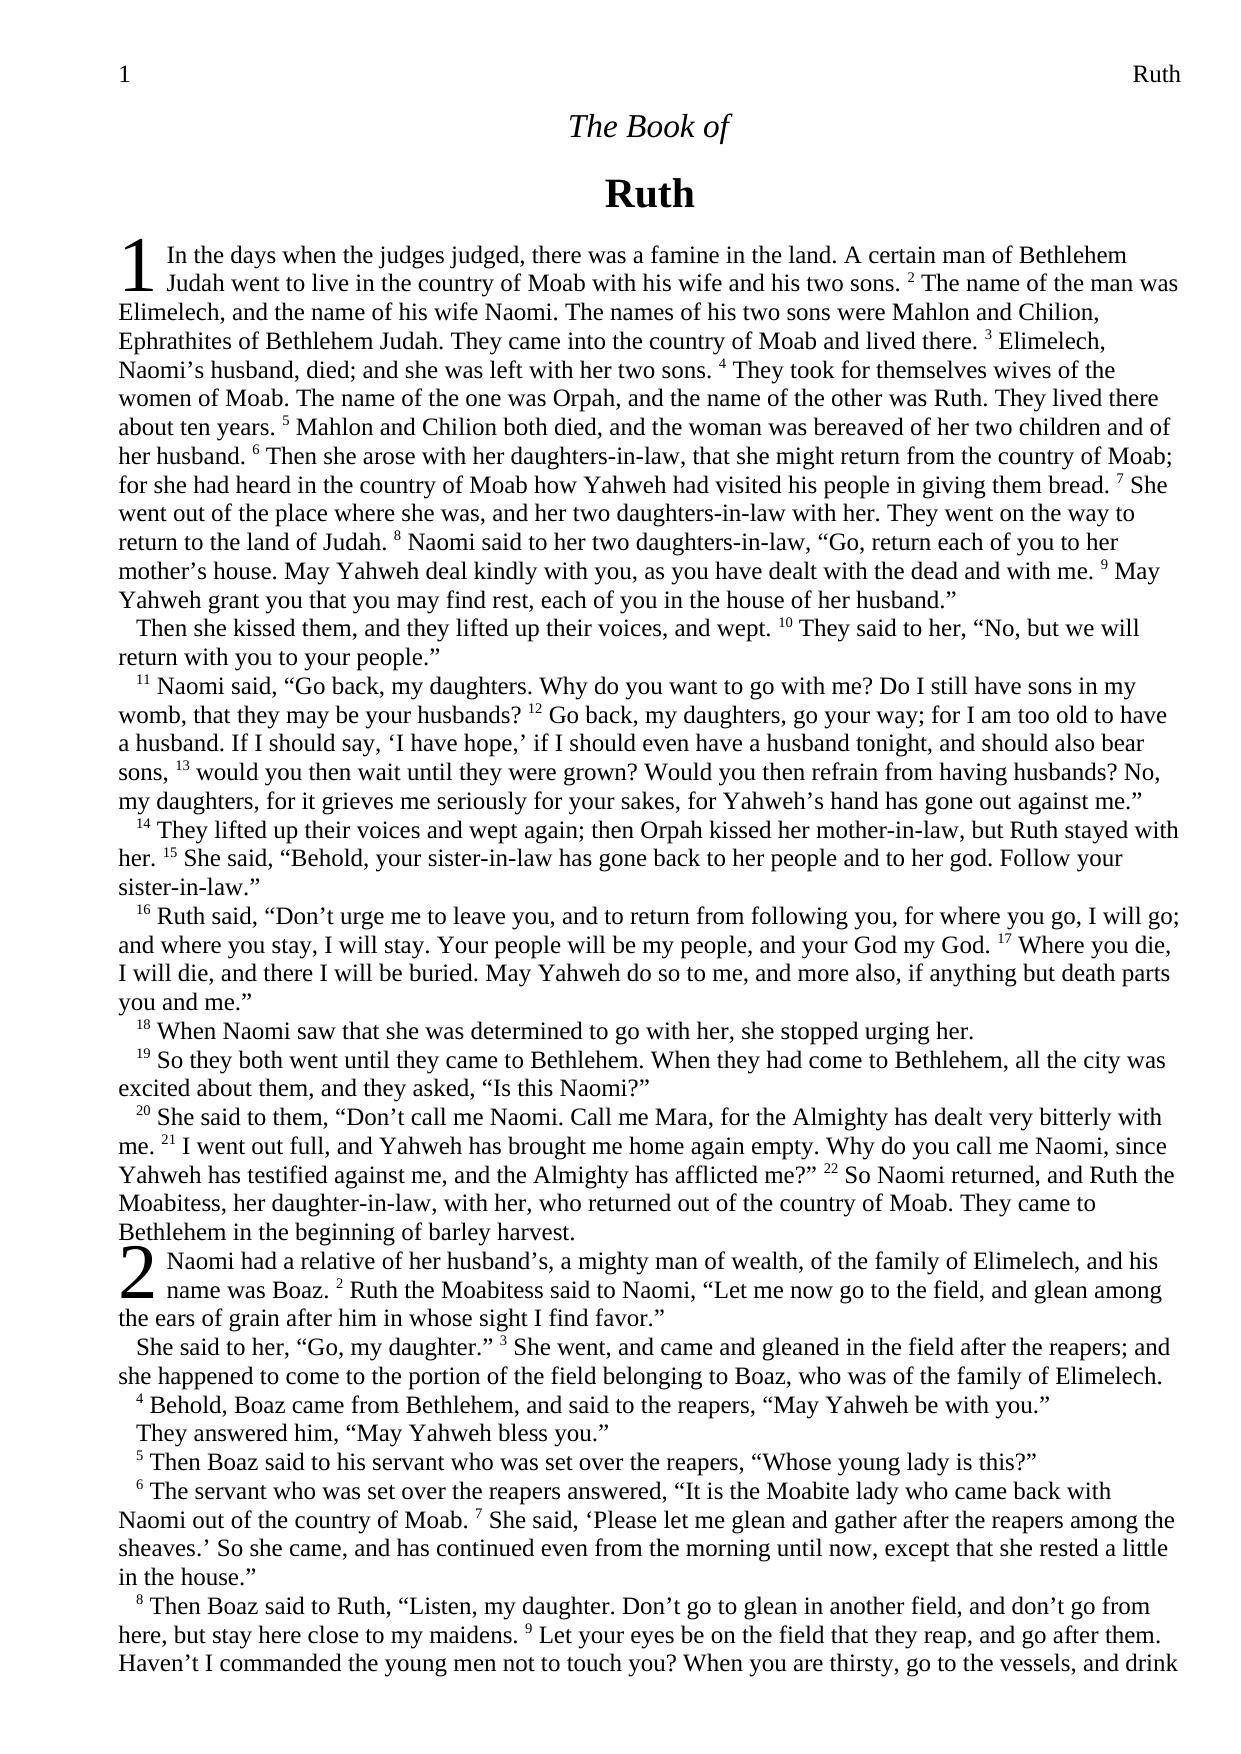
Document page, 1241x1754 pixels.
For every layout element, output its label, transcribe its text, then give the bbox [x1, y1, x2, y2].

text She said to her, “Go, my daughter.” 3 She went, and came and gleaned in the field after the reapers; and she happened to come to the portion of the field belonging to Boaz, who was of the family of Elimelech. [118, 1332, 1181, 1390]
text Then she kissed them, and they lifted up their voices, and wept. 10 They said to her, “No, but we will return with you to your people.” [118, 613, 1181, 671]
text 8 Then Boaz said to Ruth, “Listen, my daughter. Don’t go to glean in another field, and don’t go from here, but stay here close to my maidens. 9 Let your eyes be on the field that they reap, and go after them. Haven’t I commanded the young men not to touch you? When you are thirsty, go to the vessels, and drink [118, 1591, 1181, 1677]
text 2Naomi had a relative of her husband’s, a mighty man of wealth, of the family of Elimelech, and his name was Boaz. 2 Ruth the Moabitess said to Naomi, “Let me now go to the field, and glean among the ears of grain after him in whose sight I find favor.” [118, 1246, 1181, 1332]
text 5 Then Boaz said to his servant who was set over the reapers, “Whose young lady is this?” [118, 1447, 1181, 1476]
text 1In the days when the judges judged, there was a famine in the land. A certain man of Bethlehem Judah went to live in the country of Moab with his wife and his two sons. 2 The name of the man was Elimelech, and the name of his wife Naomi. The names of his two sons were Mahlon and Chilion, Ephrathites of Bethlehem Judah. They came into the country of Moab and lived there. 3 Elimelech, Naomi’s husband, died; and she was left with her two sons. 4 They took for themselves wives of the women of Moab. The name of the one was Orpah, and the name of the other was Ruth. They lived there about ten years. 5 Mahlon and Chilion both died, and the woman was bereaved of her two children and of her husband. 6 Then she arose with her daughters-in-law, that she might return from the country of Moab; for she had heard in the country of Moab how Yahweh had visited his people in giving them bread. 7 She went out of the place where she was, and her two daughters-in-law with her. They went on the way to return to the land of Judah. 8 Naomi said to her two daughters-in-law, “Go, return each of you to her mother’s house. May Yahweh deal kindly with you, as you have dealt with the dead and with me. 9 May Yahweh grant you that you may find rest, each of you in the house of her husband.” [118, 240, 1181, 613]
text Ruth [118, 168, 1181, 216]
text 20 She said to them, “Don’t call me Naomi. Call me Mara, for the Almighty has dealt very bitterly with me. 21 I went out full, and Yahweh has brought me home again empty. Why do you call me Naomi, since Yahweh has testified against me, and the Almighty has afflicted me?” 22 So Naomi returned, and Ruth the Moabitess, her daughter-in-law, with her, who returned out of the country of Moab. They came to Bethlehem in the beginning of barley harvest. [118, 1102, 1181, 1246]
text 4 Behold, Boaz came from Bethlehem, and said to the reapers, “May Yahweh be with you.” [118, 1390, 1181, 1418]
text 16 Ruth said, “Don’t urge me to leave you, and to return from following you, for where you go, I will go; and where you stay, I will stay. Your people will be my people, and your God my God. 17 Where you die, I will die, and there I will be buried. May Yahweh do so to me, and more also, if anything but death parts you and me.” [118, 901, 1181, 1016]
text 18 When Naomi saw that she was determined to go with her, she stopped urging her. [118, 1016, 1181, 1045]
text 14 They lifted up their voices and wept again; then Orpah kissed her mother-in-law, but Ruth stayed with her. 15 She said, “Behold, your sister-in-law has gone back to her people and to her god. Follow your sister-in-law.” [118, 815, 1181, 901]
text 19 So they both went until they came to Bethlehem. When they had come to Bethlehem, all the city was excited about them, and they asked, “Is this Naomi?” [118, 1045, 1181, 1102]
text The Book of [118, 106, 1181, 144]
text 6 The servant who was set over the reapers answered, “It is the Moabite lady who came back with Naomi out of the country of Moab. 7 She said, ‘Please let me glean and gather after the reapers among the sheaves.’ So she came, and has continued even from the morning until now, except that she rested a little in the house.” [118, 1476, 1181, 1591]
text They answered him, “May Yahweh bless you.” [118, 1418, 1181, 1447]
text 11 Naomi said, “Go back, my daughters. Why do you want to go with me? Do I still have sons in my womb, that they may be your husbands? 12 Go back, my daughters, go your way; for I am too old to have a husband. If I should say, ‘I have hope,’ if I should even have a husband tonight, and should also bear sons, 13 would you then wait until they were grown? Would you then refrain from having husbands? No, my daughters, for it grieves me seriously for your sakes, for Yahweh’s hand has gone out against me.” [118, 671, 1181, 815]
